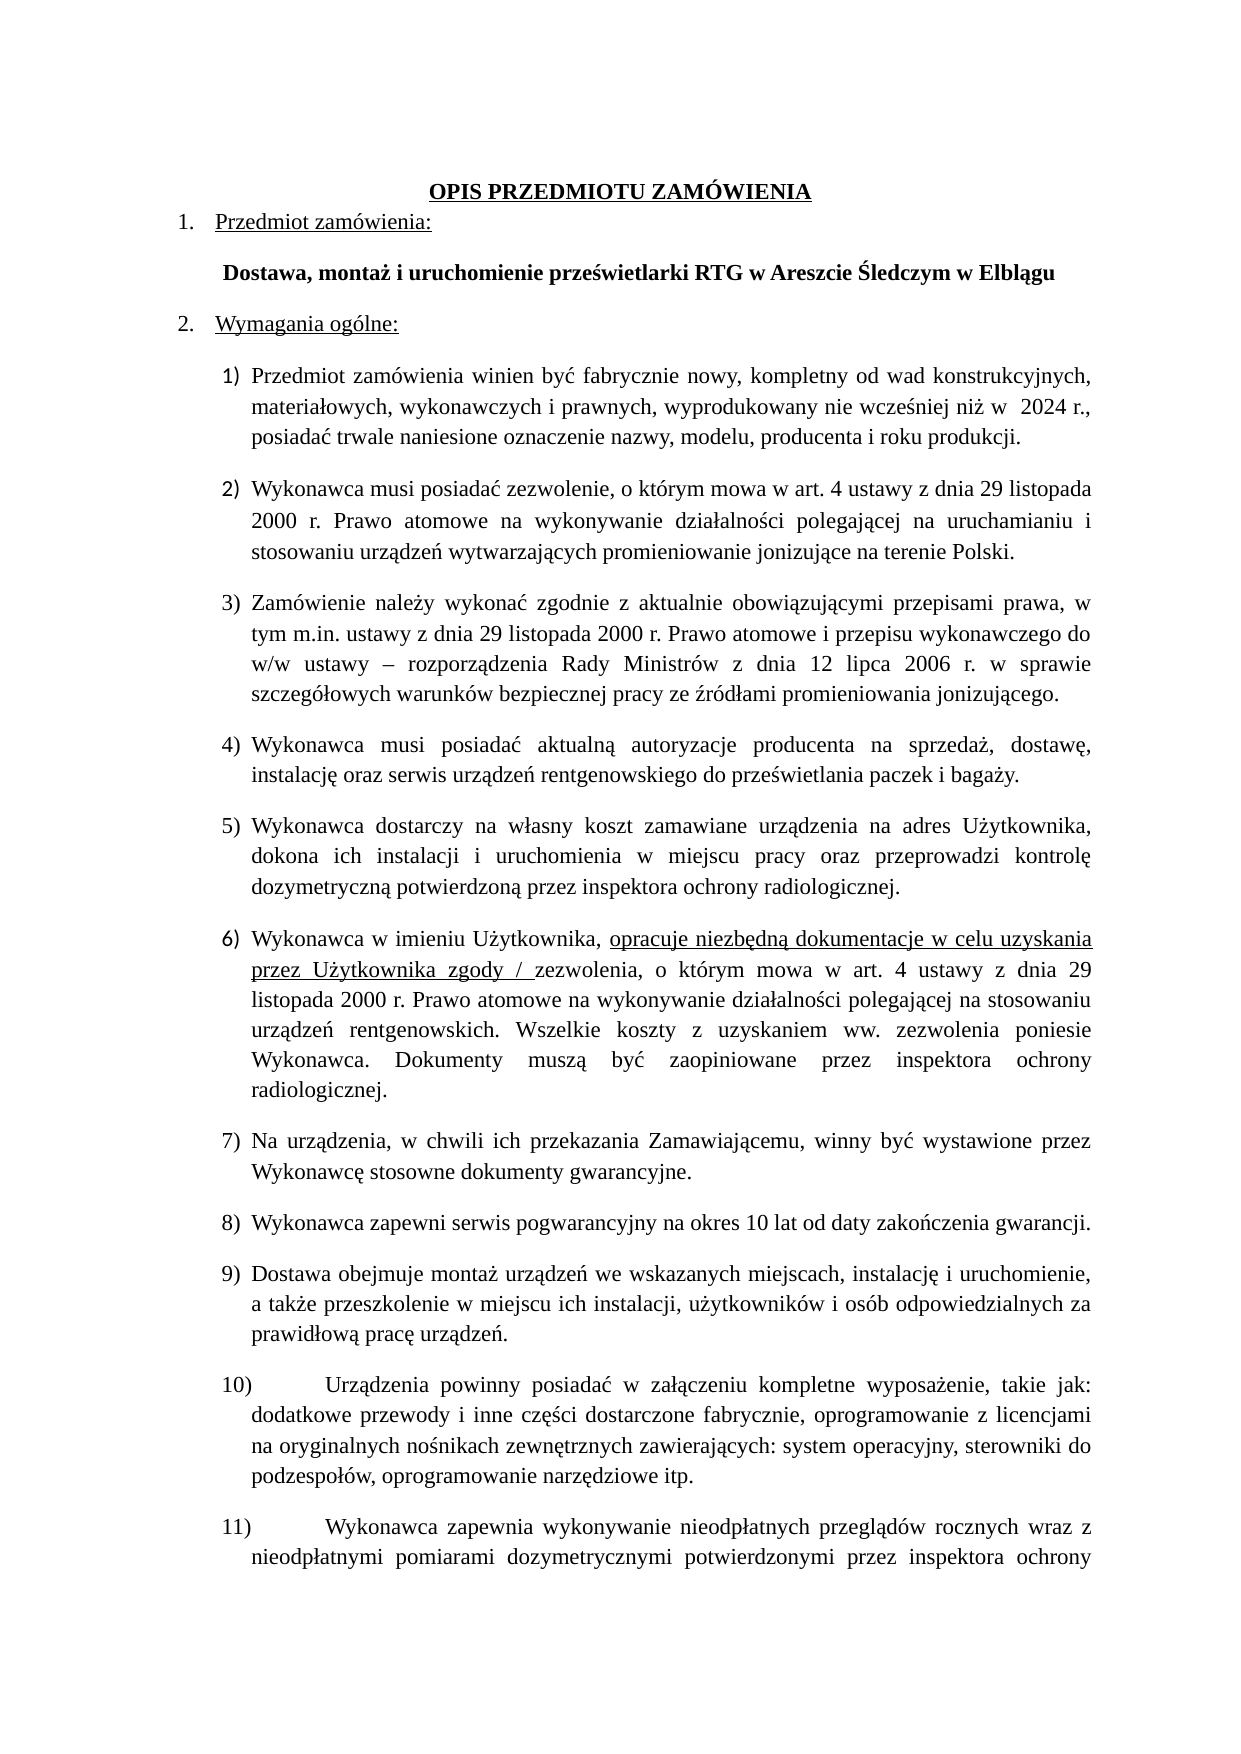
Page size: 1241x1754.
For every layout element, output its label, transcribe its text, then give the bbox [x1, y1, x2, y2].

list Dostawa obejmuje montaż urządzeń we wskazanych miejscach, instalację i uruchomienie, a także przeszkolenie w miejscu ich instalacji, użytkowników i osób odpowiedzialnych za prawidłową pracę urządzeń. [221, 1260, 1093, 1347]
list Wykonawca dostarczy na własny koszt zamawiane urządzenia na adres Użytkownika, dokona ich instalacji i uruchomienia w miejscu pracy oraz przeprowadzi kontrolę dozymetryczną potwierdzoną przez inspektora ochrony radiologicznej. [221, 812, 1093, 899]
list Przedmiot zamówienia: [177, 208, 1093, 234]
list Wykonawca musi posiadać zezwolenie, o którym mowa w art. 4 ustawy z dnia 29 listopada 2000 r. Prawo atomowe na wykonywanie działalności polegającej na uruchamianiu i stosowaniu urządzeń wytwarzających promieniowanie jonizujące na terenie Polski. [221, 474, 1093, 565]
list Wykonawca zapewni serwis pogwarancyjny na okres 10 lat od daty zakończenia gwarancji. [221, 1209, 1093, 1235]
list Zamówienie należy wykonać zgodnie z aktualnie obowiązującymi przepisami prawa, w tym m.in. ustawy z dnia 29 listopada 2000 r. Prawo atomowe i przepisu wykonawczego do w/w ustawy – rozporządzenia Rady Ministrów z dnia 12 lipca 2006 r. w sprawie szczegółowych warunków bezpiecznej pracy ze źródłami promieniowania jonizującego. [221, 589, 1093, 706]
list Wykonawca zapewnia wykonywanie nieodpłatnych przeglądów rocznych wraz z nieodpłatnymi pomiarami dozymetrycznymi potwierdzonymi przez inspektora ochrony [221, 1513, 1093, 1569]
list Przedmiot zamówienia winien być fabrycznie nowy, kompletny od wad konstrukcyjnych, materiałowych, wykonawczych i prawnych, wyprodukowany nie wcześniej niż w 2024 r., posiadać trwale naniesione oznaczenie nazwy, modelu, producenta i roku produkcji. [221, 361, 1093, 449]
list Na urządzenia, w chwili ich przekazania Zamawiającemu, winny być wystawione przez Wykonawcę stosowne dokumenty gwarancyjne. [221, 1127, 1093, 1184]
list Wykonawca musi posiadać aktualną autoryzacje producenta na sprzedaż, dostawę, instalację oraz serwis urządzeń rentgenowskiego do prześwietlania paczek i bagaży. [221, 731, 1093, 788]
list Dostawa, montaż i uruchomienie prześwietlarki RTG w Areszcie Śledczym w Elblągu [223, 259, 1093, 285]
text OPIS PRZEDMIOTU ZAMÓWIENIA [148, 178, 1093, 204]
list Wymagania ogólne: [177, 310, 1093, 336]
list Urządzenia powinny posiadać w załączeniu kompletne wyposażenie, takie jak: dodatkowe przewody i inne części dostarczone fabrycznie, oprogramowanie z licencjami na oryginalnych nośnikach zewnętrznych zawierających: system operacyjny, sterowniki do podzespołów, oprogramowanie narzędziowe itp. [221, 1371, 1093, 1488]
list Wykonawca w imieniu Użytkownika, opracuje niezbędną dokumentacje w celu uzyskania przez Użytkownika zgody / zezwolenia, o którym mowa w art. 4 ustawy z dnia 29 listopada 2000 r. Prawo atomowe na wykonywanie działalności polegającej na stosowaniu urządzeń rentgenowskich. Wszelkie koszty z uzyskaniem ww. zezwolenia poniesie Wykonawca. Dokumenty muszą być zaopiniowane przez inspektora ochrony radiologicznej. [221, 924, 1093, 1103]
